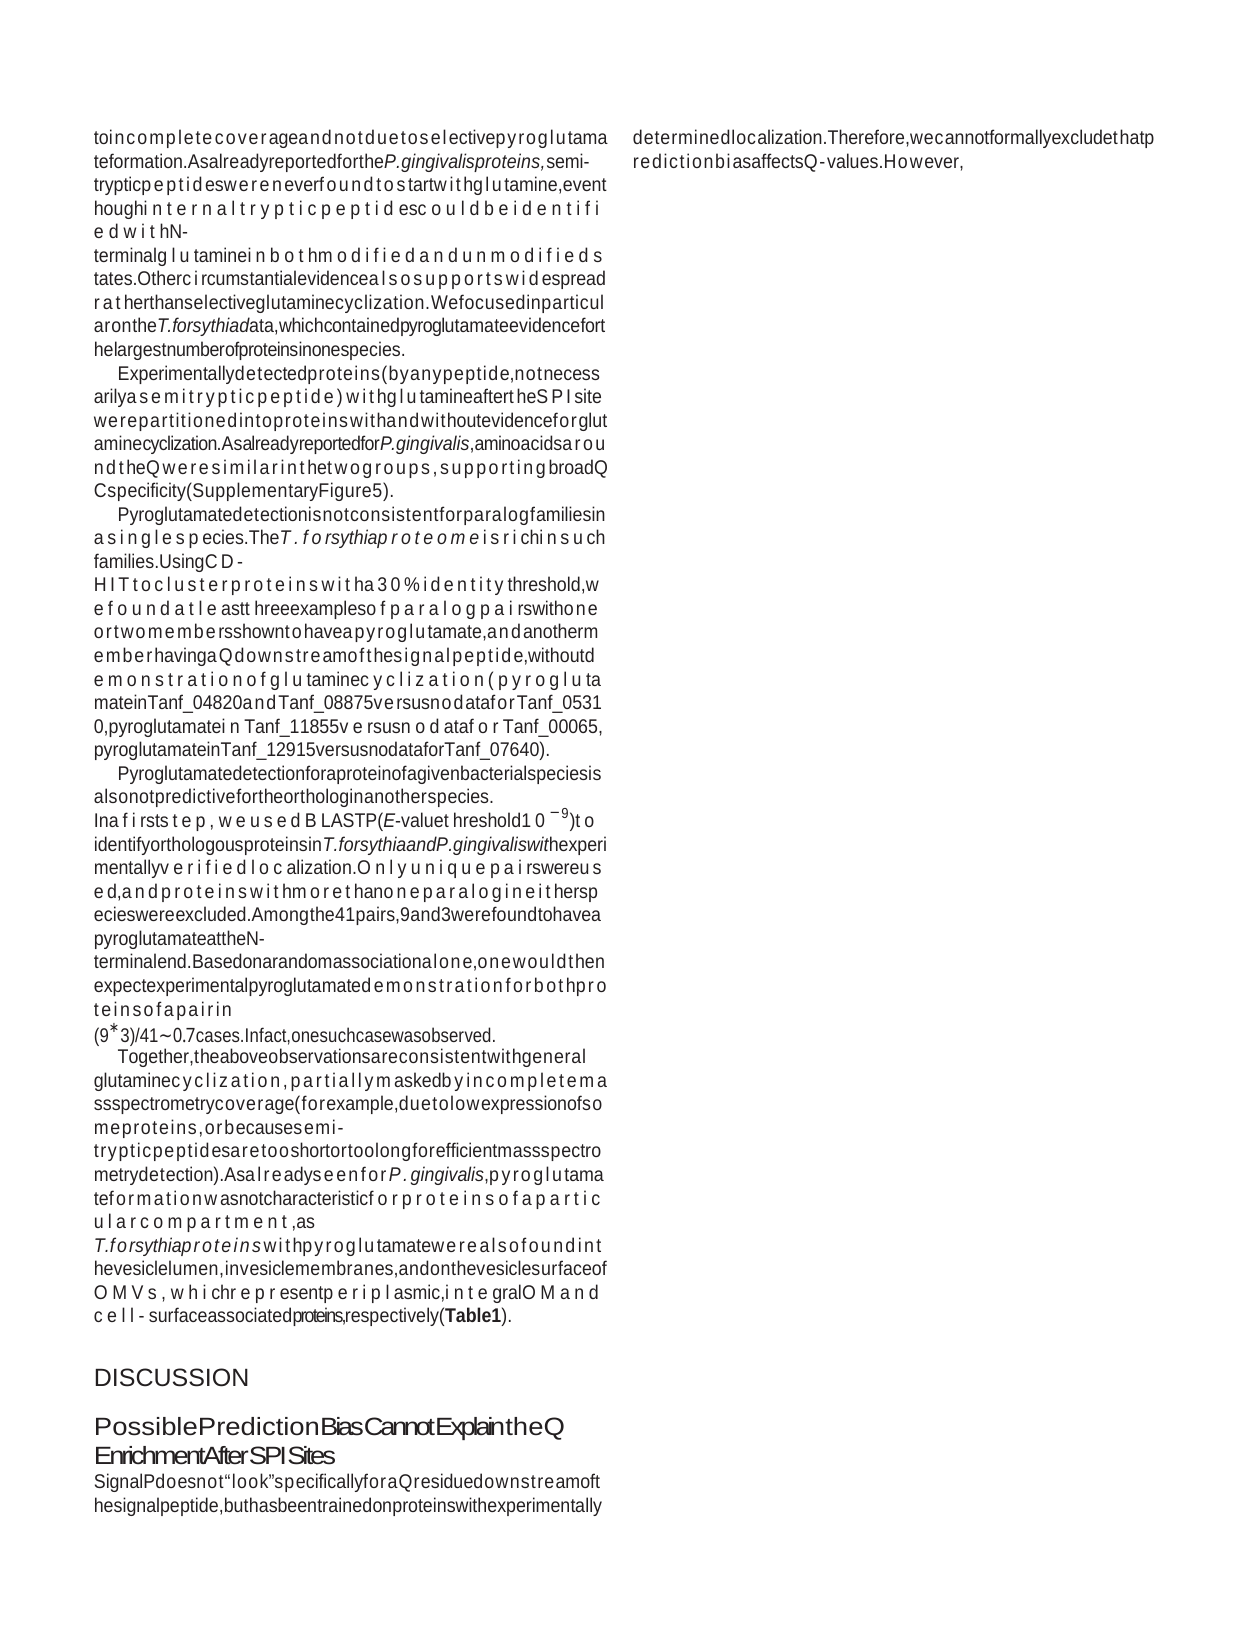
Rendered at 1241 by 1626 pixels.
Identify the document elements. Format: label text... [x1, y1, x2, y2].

text Together,theaboveobservationsareconsistentwithgeneral [117, 1048, 608, 1068]
text PossiblePredictionBiasCannotExplaintheQEnrichmentAfterSPISites [94, 1412, 570, 1469]
text Pyroglutamatedetectionforaproteinofagivenbacterialspeciesisalsonotpredictivefortheorthologinanotherspecies. [94, 762, 608, 808]
text T.forsythiaproteinswithpyroglutamatewerealsofoundinthevesiclelumen,invesiclemembranes,andonthevesiclesurfaceofOMVs,whichrepresentperiplasmic,integralOMandcell-surfaceassociatedproteins,respectively(Table1). [94, 1233, 608, 1327]
subtitle DISCUSSION [94, 1363, 251, 1392]
text Inafirststep,weusedBLASTP(E-valuethreshold10−9)to [94, 809, 608, 832]
text (9∗3)/41∼0.7cases.Infact,onesuchcasewasobserved. [94, 1021, 545, 1048]
text Experimentallydetectedproteins(byanypeptide,notnecessarilyasemitrypticpeptide)withglutamineaftertheSPIsitewerepartitionedintoproteinswithandwithoutevidenceforglutaminecyclization.AsalreadyreportedforP.gingivalis,aminoacidsaroundtheQweresimilarinthetwogroups,supportingbroadQCspecificity(SupplementaryFigure5). [94, 361, 608, 502]
text SignalPdoesnot“look”specificallyforaQresiduedownstreamofthesignalpeptide,buthasbeentrainedonproteinswithexperimentally [94, 1470, 608, 1516]
text toincompletecoverageandnotduetoselectivepyroglutamateformation.AsalreadyreportedfortheP.gingivalisproteins,semi-trypticpeptideswereneverfoundtostartwithglutamine,eventhoughinternaltrypticpeptidescouldbeidentifiedwithN-terminalglutamineinbothmodifiedandunmodifiedstates.Othercircumstantialevidencealsosupportswidespreadratherthanselectiveglutaminecyclization.WefocusedinparticularontheT.forsythiadata,whichcontainedpyroglutamateevidenceforthelargestnumberofproteinsinonespecies. [94, 126, 608, 361]
text glutaminecyclization,partiallymaskedbyincompletemassspectrometrycoverage(forexample,duetolowexpressionofsomeproteins,orbecausesemi-trypticpeptidesaretooshortortoolongforefficientmassspectrometrydetection).AsalreadyseenforP.gingivalis,pyroglutamateformationwasnotcharacteristicforproteinsofaparticularcompartment,as [94, 1069, 608, 1233]
text Pyroglutamatedetectionisnotconsistentforparalogfamiliesinasinglespecies.TheT.forsythiaproteomeisrichinsuchfamilies.UsingCD-HITtoclusterproteinswitha30%identitythreshold,wefoundatleastthreeexamplesofparalogpairswithoneortwomembersshowntohaveapyroglutamate,andanothermemberhavingaQdownstreamofthesignalpeptide,withoutdemonstrationofglutaminecyclization(pyroglutamateinTanf_04820andTanf_08875versusnodataforTanf_05310,pyroglutamateinTanf_11855versusnodataforTanf_00065,pyroglutamateinTanf_12915versusnodataforTanf_07640). [94, 503, 608, 761]
text determinedlocalization.Therefore,wecannotformallyexcludethatpredictionbiasaffectsQ-values.However, [633, 126, 1159, 172]
text identifyorthologousproteinsinT.forsythiaandP.gingivaliswithexperimentallyverifiedlocalization.Onlyuniquepairswereused,andproteinswithmorethanoneparalogineitherspecieswereexcluded.Amongthe41pairs,9and3werefoundtohaveapyroglutamateattheN-terminalend.Basedonarandomassociationalone,onewouldthenexpectexperimentalpyroglutamatedemonstrationforbothproteinsofapairin [94, 833, 608, 1020]
